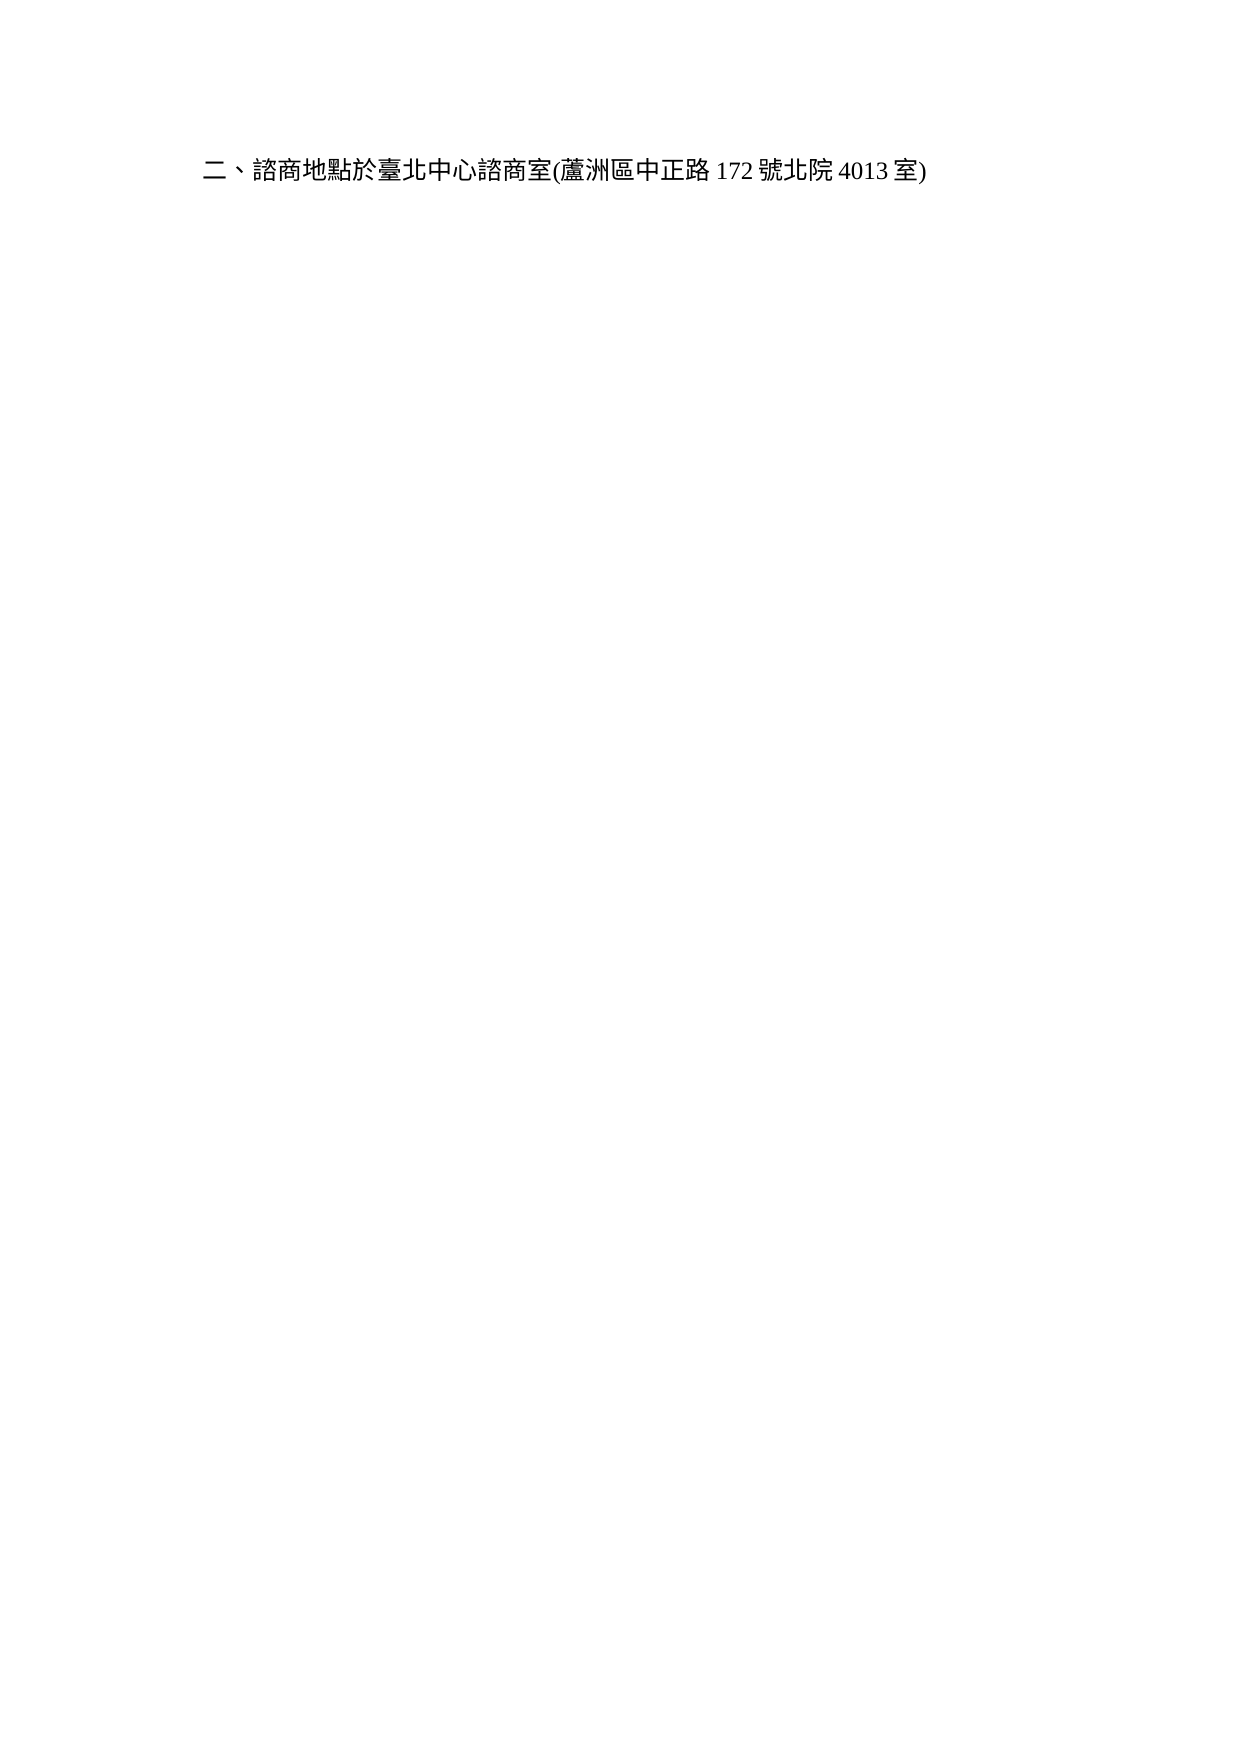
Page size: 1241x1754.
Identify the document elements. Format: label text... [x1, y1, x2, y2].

text 二、諮商地點於臺北中心諮商室(蘆洲區中正路172號北院4013室) [177, 127, 1063, 189]
